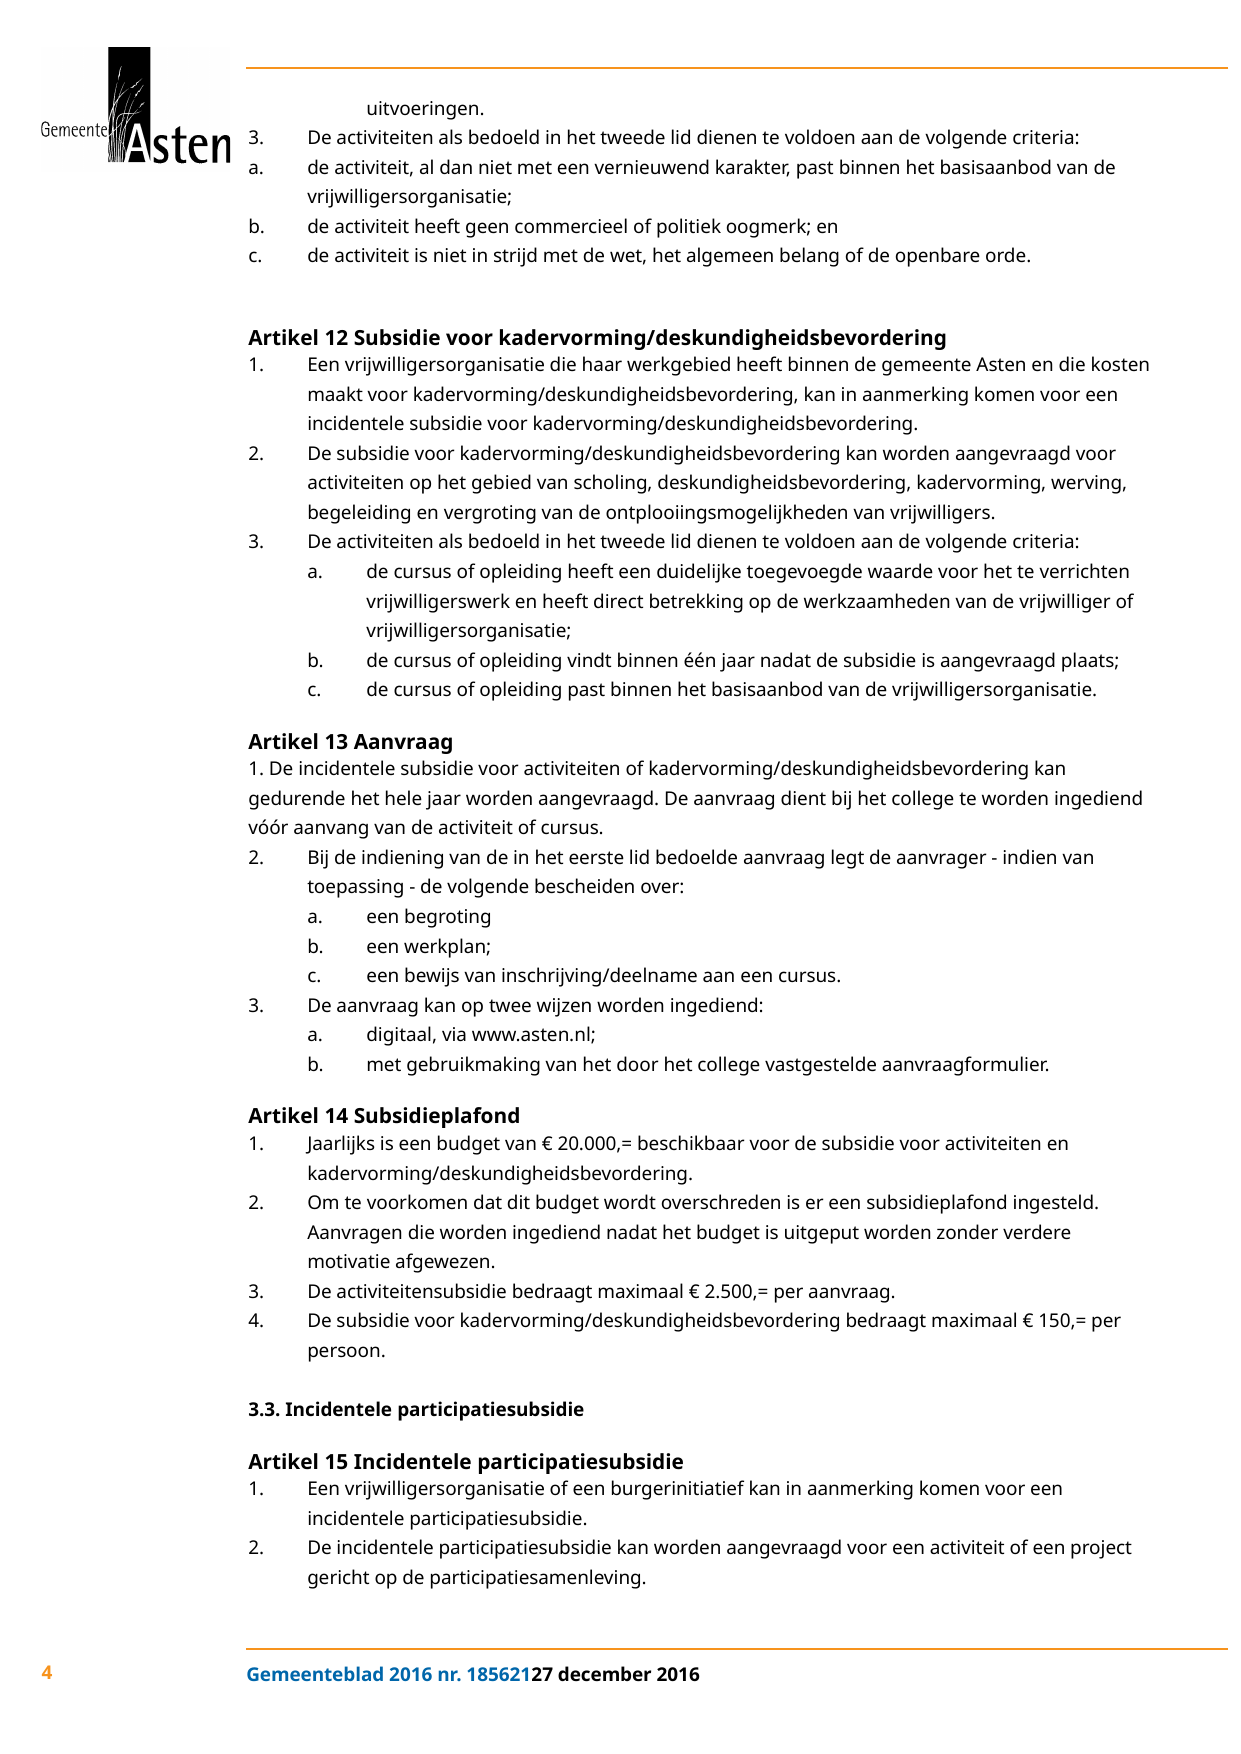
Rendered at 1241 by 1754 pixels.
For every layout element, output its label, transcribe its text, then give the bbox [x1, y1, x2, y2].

picture [41, 47, 231, 172]
list Jaarlijks is een budget van € 20.000,= beschikbaar voor de subsidie voor activiteiten en kadervorming/deskundigheidsbevordering. [248, 1130, 1152, 1185]
text Artikel 14 Subsidieplafond [248, 1102, 1152, 1130]
list de cursus of opleiding vindt binnen één jaar nadat de subsidie is aangevraagd plaats; [307, 647, 1152, 673]
list De subsidie voor kadervorming/deskundigheidsbevordering bedraagt maximaal € 150,= per persoon. [248, 1308, 1152, 1363]
text 1. De incidentele subsidie voor activiteiten of kadervorming/deskundigheidsbevordering kan gedurende het hele jaar worden aangevraagd. De aanvraag dient bij het college te worden ingediend vóór aanvang van de activiteit of cursus. [248, 755, 1152, 840]
list De subsidie voor kadervorming/deskundigheidsbevordering kan worden aangevraagd voor activiteiten op het gebied van scholing, deskundigheidsbevordering, kadervorming, werving, begeleiding en vergroting van de ontplooiingsmogelijkheden van vrijwilligers. [248, 440, 1152, 525]
text Artikel 12 Subsidie voor kadervorming/deskundigheidsbevordering [248, 323, 1152, 351]
list een werkplan; [307, 933, 1152, 959]
list de cursus of opleiding heeft een duidelijke toegevoegde waarde voor het te verrichten vrijwilligerswerk en heeft direct betrekking op de werkzaamheden van de vrijwilliger of vrijwilligersorganisatie; [307, 558, 1152, 643]
list de activiteit heeft geen commercieel of politiek oogmerk; en [248, 213, 1152, 239]
list Een vrijwilligersorganisatie of een burgerinitiatief kan in aanmerking komen voor een incidentele participatiesubsidie. [248, 1475, 1152, 1531]
list De activiteiten als bedoeld in het tweede lid dienen te voldoen aan de volgende criteria: [248, 529, 1152, 554]
list De aanvraag kan op twee wijzen worden ingediend: [248, 992, 1152, 1018]
text Artikel 13 Aanvraag [248, 727, 1152, 755]
list Bij de indiening van de in het eerste lid bedoelde aanvraag legt de aanvrager - indien van toepassing - de volgende bescheiden over: [248, 844, 1152, 899]
list een begroting [307, 903, 1152, 929]
list uitvoeringen. [307, 95, 1152, 121]
list de cursus of opleiding past binnen het basisaanbod van de vrijwilligersorganisatie. [307, 677, 1152, 702]
list De incidentele participatiesubsidie kan worden aangevraagd voor een activiteit of een project gericht op de participatiesamenleving. [248, 1534, 1152, 1590]
list De activiteiten als bedoeld in het tweede lid dienen te voldoen aan de volgende criteria: [248, 124, 1152, 150]
text Artikel 15 Incidentele participatiesubsidie [248, 1447, 1152, 1475]
list Een vrijwilligersorganisatie die haar werkgebied heeft binnen de gemeente Asten en die kosten maakt voor kadervorming/deskundigheidsbevordering, kan in aanmerking komen voor een incidentele subsidie voor kadervorming/deskundigheidsbevordering. [248, 351, 1152, 436]
list de activiteit, al dan niet met een vernieuwend karakter, past binnen het basisaanbod van de vrijwilligersorganisatie; [248, 154, 1152, 209]
text 3.3. Incidentele participatiesubsidie [248, 1396, 1152, 1422]
list digitaal, via www.asten.nl; [307, 1022, 1152, 1047]
list De activiteitensubsidie bedraagt maximaal € 2.500,= per aanvraag. [248, 1278, 1152, 1304]
list de activiteit is niet in strijd met de wet, het algemeen belang of de openbare orde. [248, 243, 1152, 268]
list met gebruikmaking van het door het college vastgestelde aanvraagformulier. [307, 1051, 1152, 1077]
list Om te voorkomen dat dit budget wordt overschreden is er een subsidieplafond ingesteld. Aanvragen die worden ingediend nadat het budget is uitgeput worden zonder verdere motivatie afgewezen. [248, 1189, 1152, 1274]
list een bewijs van inschrijving/deelname aan een cursus. [307, 962, 1152, 988]
